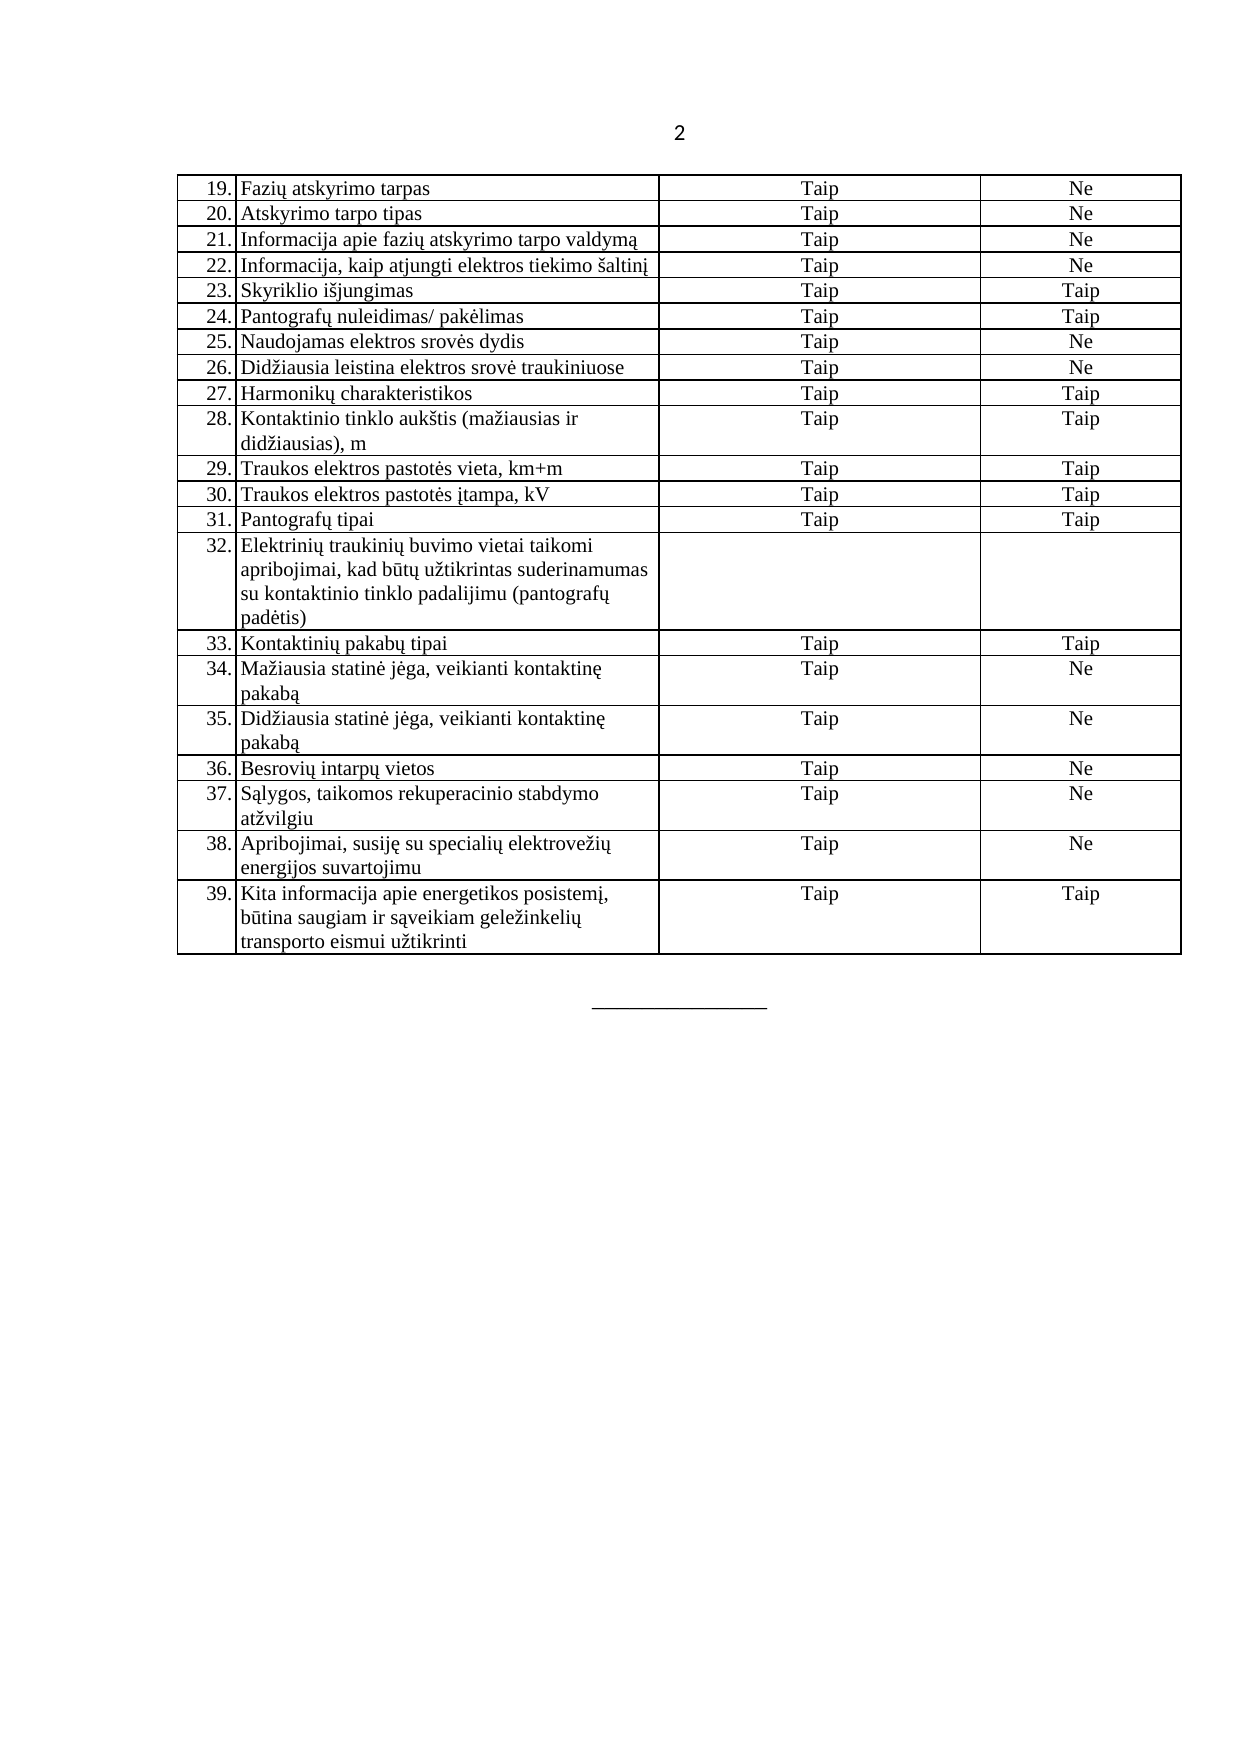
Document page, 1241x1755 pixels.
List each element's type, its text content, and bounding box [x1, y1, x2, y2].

table_cell 22. [178, 253, 235, 277]
table_cell Taip [660, 656, 980, 704]
table_cell Ne [981, 656, 1180, 704]
table_cell 37. [178, 781, 235, 829]
table_cell Ne [981, 781, 1180, 829]
table_cell 30. [178, 482, 235, 506]
table_cell 28. [178, 406, 235, 454]
table_cell Ne [981, 831, 1180, 879]
table_cell Taip [981, 406, 1180, 454]
table_cell Taip [660, 330, 980, 353]
table_cell Ne [981, 355, 1180, 379]
table_cell Apribojimai, susiję su specialių elektrovežių energijos suvartojimu [237, 831, 658, 879]
table_cell Kita informacija apie energetikos posistemį, būtina saugiam ir sąveikiam geležinkelių transporto eismui užtikrinti [237, 881, 658, 953]
table_cell Skyriklio išjungimas [237, 278, 658, 302]
table_cell Taip [660, 631, 980, 655]
table_cell 36. [178, 756, 235, 780]
table_cell Mažiausia statinė jėga, veikianti kontaktinę pakabą [237, 656, 658, 704]
table_cell Taip [660, 355, 980, 379]
table_cell Taip [660, 482, 980, 506]
table_cell Taip [981, 381, 1180, 405]
table_cell Kontaktinio tinklo aukštis (mažiausias ir didžiausias), m [237, 406, 658, 454]
table_cell 23. [178, 278, 235, 302]
table_cell Ne [981, 201, 1180, 225]
table_cell Taip [660, 781, 980, 829]
table_cell Ne [981, 330, 1180, 353]
table_cell Taip [981, 482, 1180, 506]
table_cell [981, 533, 1180, 629]
table_cell 19. [178, 176, 235, 200]
table_cell Taip [660, 304, 980, 328]
table_cell 33. [178, 631, 235, 655]
table_cell Taip [660, 881, 980, 953]
table_cell 32. [178, 533, 235, 629]
table_cell 27. [178, 381, 235, 405]
table_cell Taip [660, 381, 980, 405]
table_cell Pantografų nuleidimas/ pakėlimas [237, 304, 658, 328]
table_cell Didžiausia leistina elektros srovė traukiniuose [237, 355, 658, 379]
table_cell Taip [660, 507, 980, 531]
table_cell 25. [178, 330, 235, 353]
table_cell Taip [660, 227, 980, 251]
table_cell Naudojamas elektros srovės dydis [237, 330, 658, 353]
table_cell Taip [660, 278, 980, 302]
table_cell Traukos elektros pastotės vieta, km+m [237, 456, 658, 480]
table_cell Ne [981, 706, 1180, 754]
table_cell Atskyrimo tarpo tipas [237, 201, 658, 225]
table_cell Harmonikų charakteristikos [237, 381, 658, 405]
table_cell Taip [981, 304, 1180, 328]
table_cell Didžiausia statinė jėga, veikianti kontaktinę pakabą [237, 706, 658, 754]
table_cell Sąlygos, taikomos rekuperacinio stabdymo atžvilgiu [237, 781, 658, 829]
table_cell Taip [660, 176, 980, 200]
table_cell Fazių atskyrimo tarpas [237, 176, 658, 200]
table_cell Taip [981, 456, 1180, 480]
table_cell Taip [660, 456, 980, 480]
table_cell 26. [178, 355, 235, 379]
table_cell [660, 533, 980, 629]
table_cell Taip [981, 631, 1180, 655]
table_cell Elektrinių traukinių buvimo vietai taikomi apribojimai, kad būtų užtikrintas suderinamumas su kontaktinio tinklo padalijimu (pantografų padėtis) [237, 533, 658, 629]
table_cell 34. [178, 656, 235, 704]
table_cell Besrovių intarpų vietos [237, 756, 658, 780]
text ______________ [177, 983, 1181, 1012]
table_cell Ne [981, 227, 1180, 251]
table_cell Taip [660, 831, 980, 879]
table_cell 35. [178, 706, 235, 754]
table_cell 39. [178, 881, 235, 953]
table_cell 31. [178, 507, 235, 531]
table_cell Ne [981, 253, 1180, 277]
table_cell Taip [981, 278, 1180, 302]
table_cell Taip [660, 706, 980, 754]
table_cell Traukos elektros pastotės įtampa, kV [237, 482, 658, 506]
table_cell 20. [178, 201, 235, 225]
table_cell Informacija, kaip atjungti elektros tiekimo šaltinį [237, 253, 658, 277]
table_cell 29. [178, 456, 235, 480]
table_cell Kontaktinių pakabų tipai [237, 631, 658, 655]
table_cell Taip [981, 507, 1180, 531]
table_cell Taip [660, 406, 980, 454]
table_cell Taip [660, 756, 980, 780]
table_cell Taip [660, 253, 980, 277]
table_cell 24. [178, 304, 235, 328]
table_cell Taip [981, 881, 1180, 953]
table_cell Pantografų tipai [237, 507, 658, 531]
table_cell 38. [178, 831, 235, 879]
table_cell Ne [981, 176, 1180, 200]
table_cell Ne [981, 756, 1180, 780]
table_cell Taip [660, 201, 980, 225]
table_cell 21. [178, 227, 235, 251]
table_cell Informacija apie fazių atskyrimo tarpo valdymą [237, 227, 658, 251]
